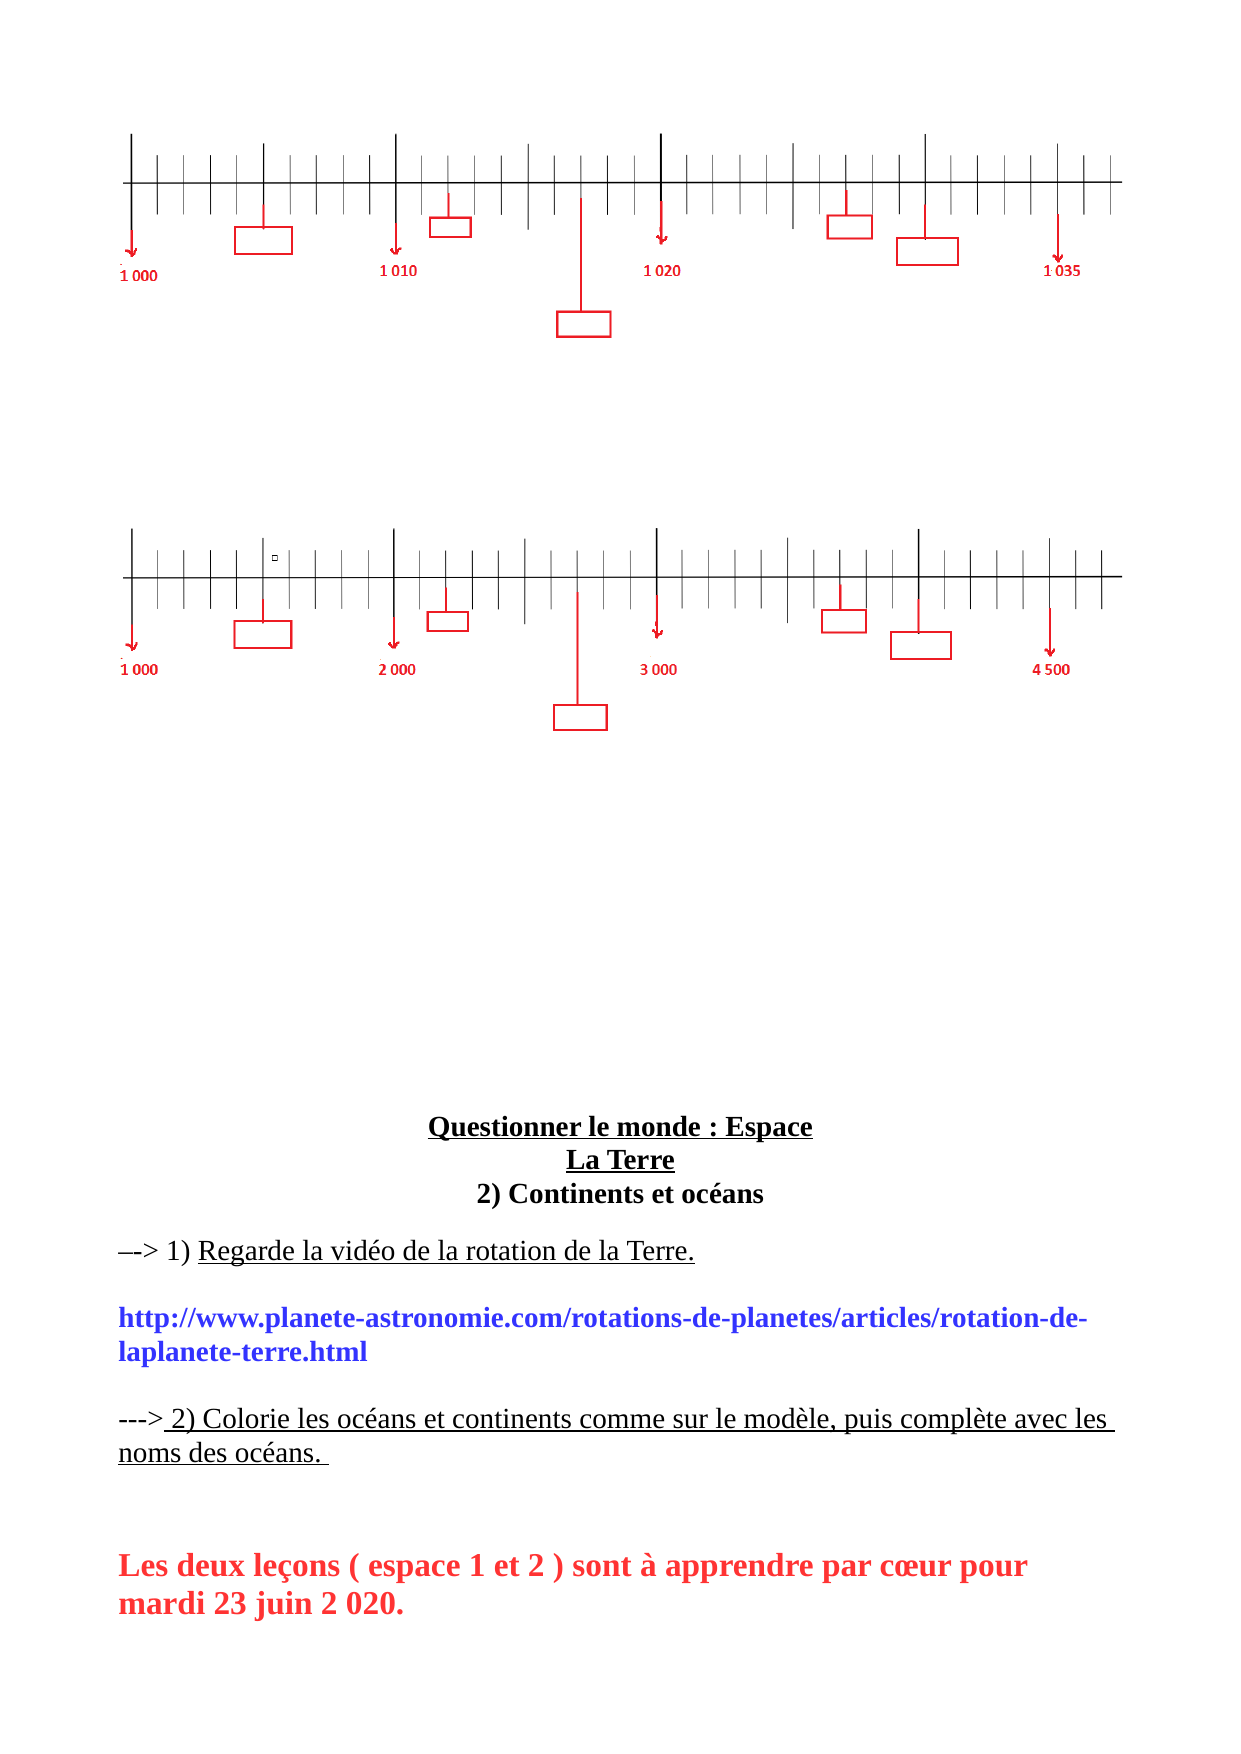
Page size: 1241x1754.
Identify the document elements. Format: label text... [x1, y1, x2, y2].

text http://www.planete-astronomie.com/rotations-de-planetes/articles/rotation-de-laplanete-terre.html [118, 1301, 1122, 1368]
picture [118, 513, 1123, 740]
text ---> 2) Colorie les océans et continents comme sur le modèle, puis complète avec les noms des océans. [118, 1401, 1122, 1468]
text Les deux leçons ( espace 1 et 2 ) sont à apprendre par cœur pour mardi 23 juin 2 020. [118, 1545, 1122, 1622]
picture [118, 118, 1123, 346]
text –-> 1) Regarde la vidéo de la rotation de la Terre. [118, 1233, 1122, 1267]
text La Terre [118, 1142, 1122, 1176]
text 2) Continents et océans [118, 1176, 1122, 1209]
text Questionner le monde : Espace [118, 1109, 1122, 1142]
